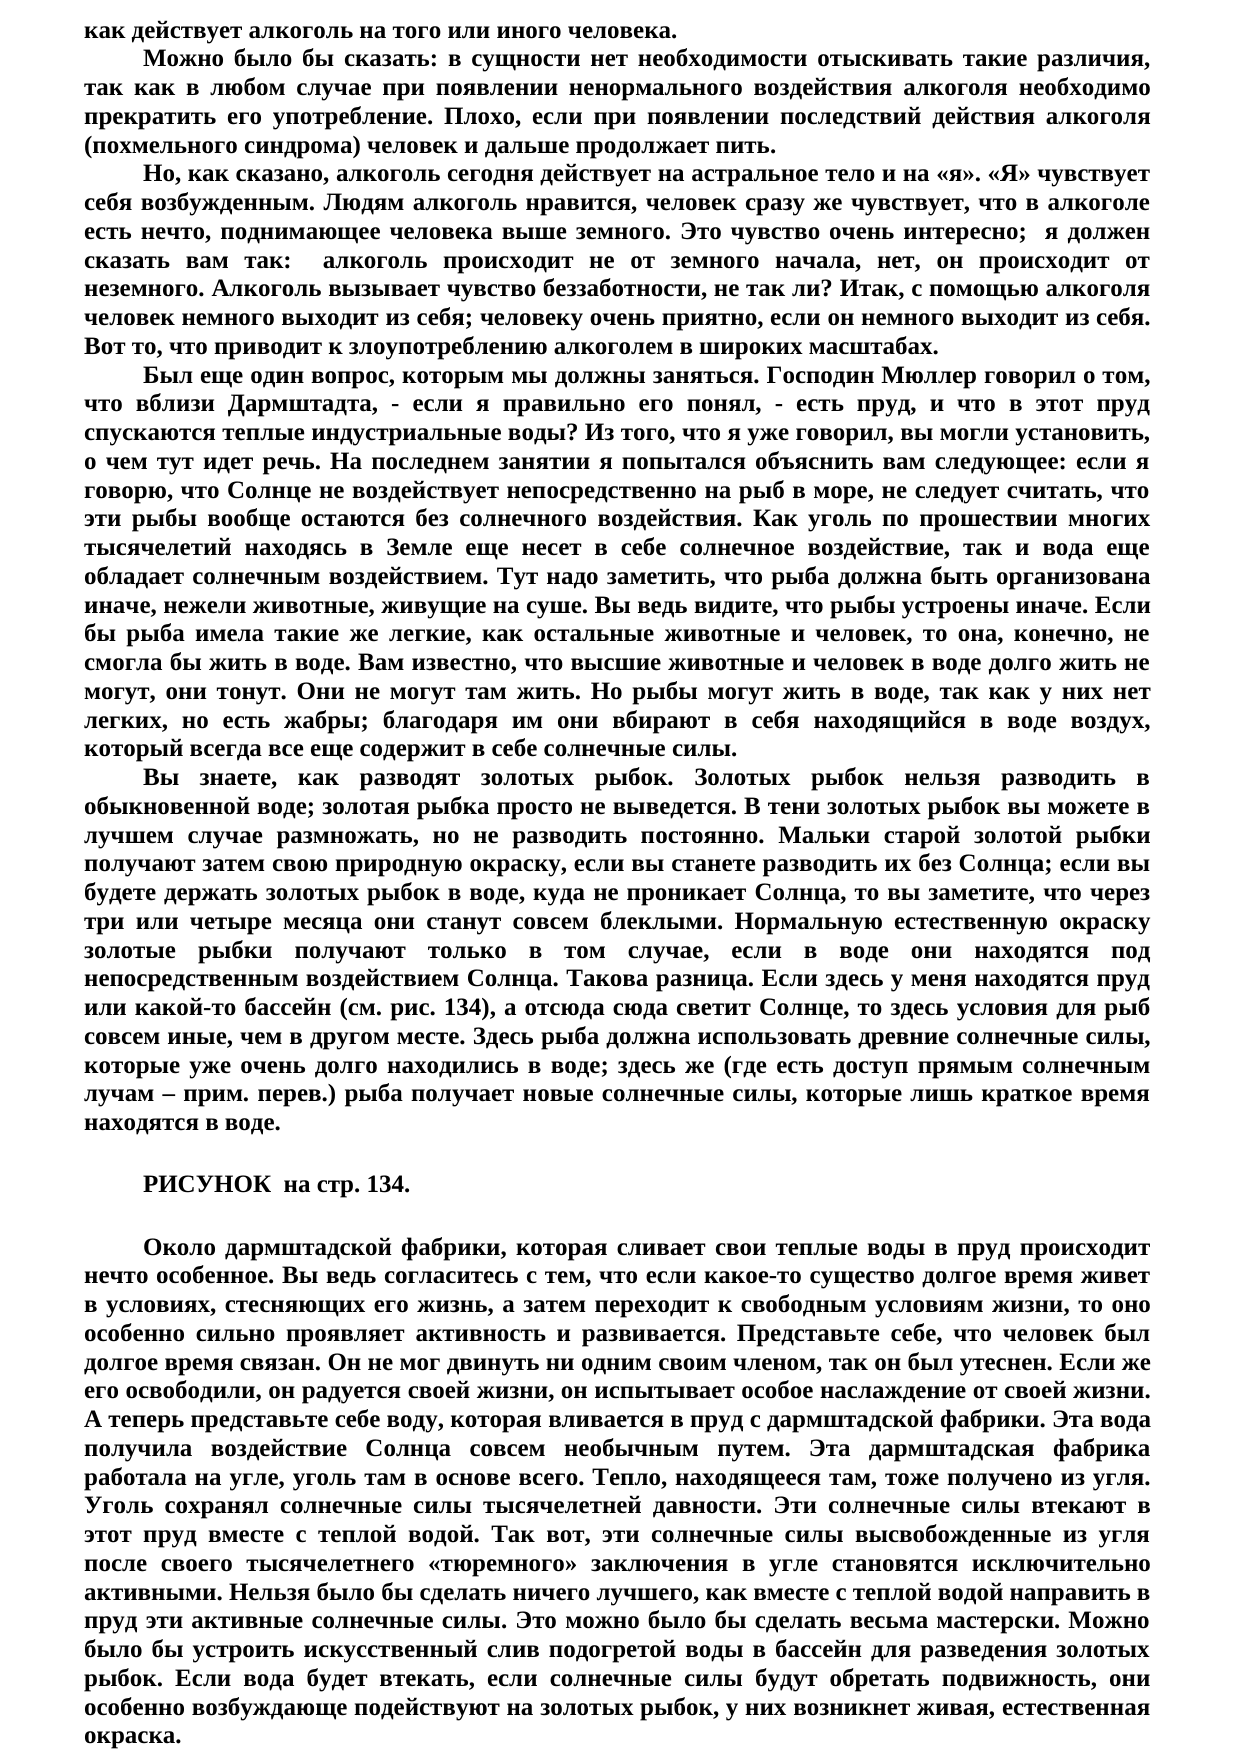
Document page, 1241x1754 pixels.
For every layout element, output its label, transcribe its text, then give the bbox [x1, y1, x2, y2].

text Но, как сказано, алкоголь сегодня действует на астральное тело и на «я». «Я» чувствует себя возбужденным. Людям алкоголь нравится, человек сразу же чувствует, что в алкоголе есть нечто, поднимающее человека выше земного. Это чувство очень интересно; я должен сказать вам так: алкоголь происходит не от земного начала, нет, он происходит от неземного. Алкоголь вызывает чувство беззаботности, не так ли? Итак, с помощью алкоголя человек немного выходит из себя; человеку очень приятно, если он немного выходит из себя. Вот то, что приводит к злоупотреблению алкоголем в широких масштабах. [84, 158, 1152, 360]
text Около дармштадской фабрики, которая сливает свои теплые воды в пруд происходит нечто особенное. Вы ведь согласитесь с тем, что если какое-то существо долгое время живет в условиях, стесняющих его жизнь, а затем переходит к свободным условиям жизни, то оно особенно сильно проявляет активность и развивается. Представьте себе, что человек был долгое время связан. Он не мог двинуть ни одним своим членом, так он был утеснен. Если же его освободили, он радуется своей жизни, он испытывает особое наслаждение от своей жизни. А теперь представьте себе воду, которая вливается в пруд с дармштадской фабрики. Эта вода получила воздействие Солнца совсем необычным путем. Эта дармштадская фабрика работала на угле, уголь там в основе всего. Тепло, находящееся там, тоже получено из угля. Уголь сохранял солнечные силы тысячелетней давности. Эти солнечные силы втекают в этот пруд вместе с теплой водой. Так вот, эти солнечные силы высвобожденные из угля после своего тысячелетнего «тюремного» заключения в угле становятся исключительно активными. Нельзя было бы сделать ничего лучшего, как вместе с теплой водой направить в пруд эти активные солнечные силы. Это можно было бы сделать весьма мастерски. Можно было бы устроить искусственный слив подогретой воды в бассейн для разведения золотых рыбок. Если вода будет втекать, если солнечные силы будут обретать подвижность, они особенно возбуждающе подействуют на золотых рыбок, у них возникнет живая, естественная окраска. [84, 1232, 1152, 1749]
text как действует алкоголь на того или иного человека. [84, 15, 1152, 43]
text Вы знаете, как разводят золотых рыбок. Золотых рыбок нельзя разводить в обыкновенной воде; золотая рыбка просто не выведется. В тени золотых рыбок вы можете в лучшем случае размножать, но не разводить постоянно. Мальки старой золотой рыбки получают затем свою природную окраску, если вы станете разводить их без Солнца; если вы будете держать золотых рыбок в воде, куда не проникает Солнца, то вы заметите, что через три или четыре месяца они станут совсем блеклыми. Нормальную естественную окраску золотые рыбки получают только в том случае, если в воде они находятся под непосредственным воздействием Солнца. Такова разница. Если здесь у меня находятся пруд или какой-то бассейн (см. рис. 134), а отсюда сюда светит Солнце, то здесь условия для рыб совсем иные, чем в другом месте. Здесь рыба должна использовать древние солнечные силы, которые уже очень долго находились в воде; здесь же (где есть доступ прямым солнечным лучам – прим. перев.) рыба получает новые солнечные силы, которые лишь краткое время находятся в воде. [84, 762, 1152, 1136]
text Был еще один вопрос, которым мы должны заняться. Господин Мюллер говорил о том, что вблизи Дармштадта, - если я правильно его понял, - есть пруд, и что в этот пруд спускаются теплые индустриальные воды? Из того, что я уже говорил, вы могли установить, о чем тут идет речь. На последнем занятии я попытался объяснить вам следующее: если я говорю, что Солнце не воздействует непосредственно на рыб в море, не следует считать, что эти рыбы вообще остаются без солнечного воздействия. Как уголь по прошествии многих тысячелетий находясь в Земле еще несет в себе солнечное воздействие, так и вода еще обладает солнечным воздействием. Тут надо заметить, что рыба должна быть организована иначе, нежели животные, живущие на суше. Вы ведь видите, что рыбы устроены иначе. Если бы рыба имела такие же легкие, как остальные животные и человек, то она, конечно, не смогла бы жить в воде. Вам известно, что высшие животные и человек в воде долго жить не могут, они тонут. Они не могут там жить. Но рыбы могут жить в воде, так как у них нет легких, но есть жабры; благодаря им они вбирают в себя находящийся в воде воздух, который всегда все еще содержит в себе солнечные силы. [84, 360, 1152, 762]
text РИСУНОК на стр. 134. [84, 1169, 1152, 1198]
text Можно было бы сказать: в сущности нет необходимости отыскивать такие различия, так как в любом случае при появлении ненормального воздействия алкоголя необходимо прекратить его употребление. Плохо, если при появлении последствий действия алкоголя (похмельного синдрома) человек и дальше продолжает пить. [84, 43, 1152, 158]
